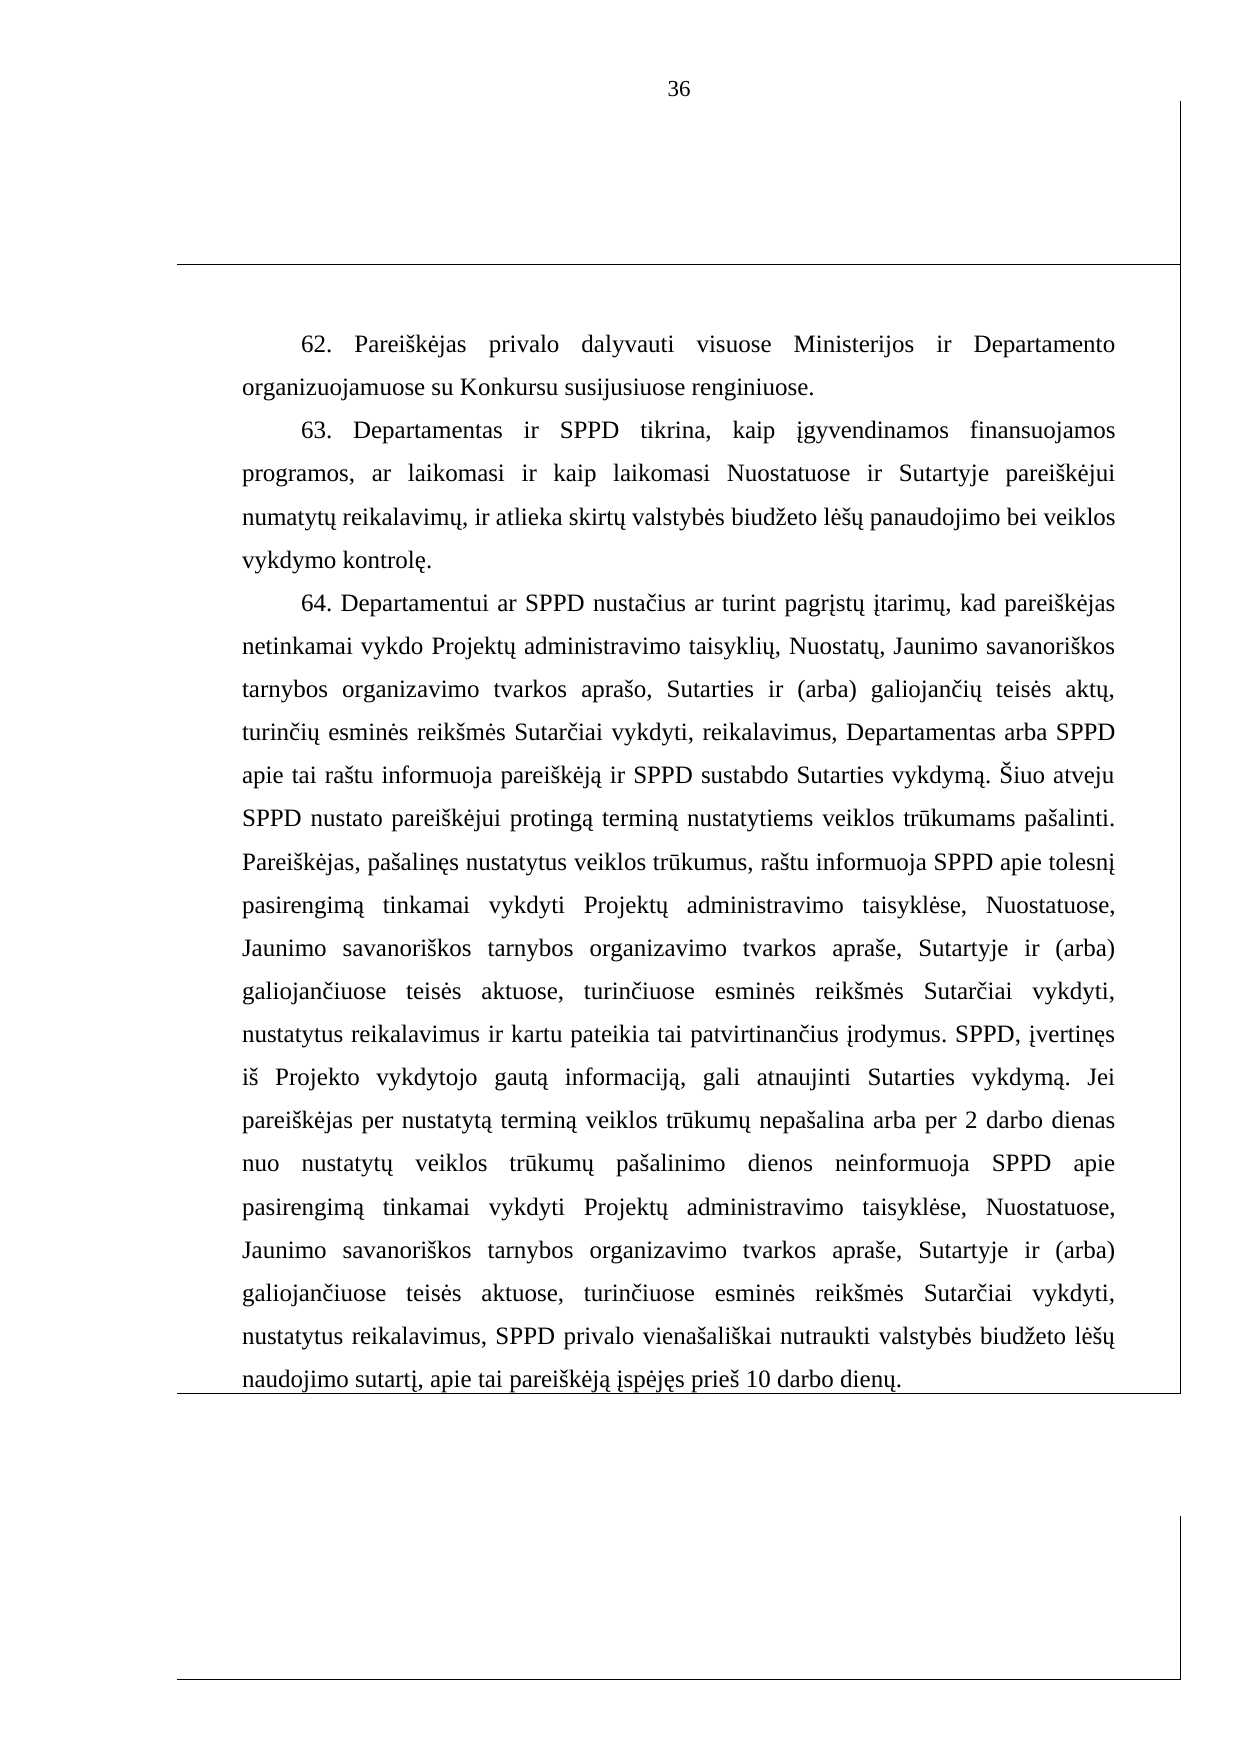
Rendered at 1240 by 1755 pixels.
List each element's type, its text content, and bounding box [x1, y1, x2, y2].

text 64. Departamentui ar SPPD nustačius ar turint pagrįstų įtarimų, kad pareiškėjas netinkamai vykdo Projektų administravimo taisyklių, Nuostatų, Jaunimo savanoriškos tarnybos organizavimo tvarkos aprašo, Sutarties ir (arba) galiojančių teisės aktų, turinčių esminės reikšmės Sutarčiai vykdyti, reikalavimus, Departamentas arba SPPD apie tai raštu informuoja pareiškėją ir SPPD sustabdo Sutarties vykdymą. Šiuo atveju SPPD nustato pareiškėjui protingą terminą nustatytiems veiklos trūkumams pašalinti. Pareiškėjas, pašalinęs nustatytus veiklos trūkumus, raštu informuoja SPPD apie tolesnį pasirengimą tinkamai vykdyti Projektų administravimo taisyklėse, Nuostatuose, Jaunimo savanoriškos tarnybos organizavimo tvarkos apraše, Sutartyje ir (arba) galiojančiuose teisės aktuose, turinčiuose esminės reikšmės Sutarčiai vykdyti, nustatytus reikalavimus ir kartu pateikia tai patvirtinančius įrodymus. SPPD, įvertinęs iš Projekto vykdytojo gautą informaciją, gali atnaujinti Sutarties vykdymą. Jei pareiškėjas per nustatytą terminą veiklos trūkumų nepašalina arba per 2 darbo dienas nuo nustatytų veiklos trūkumų pašalinimo dienos neinformuoja SPPD apie pasirengimą tinkamai vykdyti Projektų administravimo taisyklėse, Nuostatuose, Jaunimo savanoriškos tarnybos organizavimo tvarkos apraše, Sutartyje ir (arba) galiojančiuose teisės aktuose, turinčiuose esminės reikšmės Sutarčiai vykdyti, nustatytus reikalavimus, SPPD privalo vienašališkai nutraukti valstybės biudžeto lėšų naudojimo sutartį, apie tai pareiškėją įspėjęs prieš 10 darbo dienų. [177, 523, 1181, 1393]
text 63. Departamentas ir SPPD tikrina, kaip įgyvendinamos finansuojamos programos, ar laikomasi ir kaip laikomasi Nuostatuose ir Sutartyje pareiškėjui numatytų reikalavimų, ir atlieka skirtų valstybės biudžeto lėšų panaudojimo bei veiklos vykdymo kontrolę. [177, 351, 1181, 523]
text 62. Pareiškėjas privalo dalyvauti visuose Ministerijos ir Departamento organizuojamuose su Konkursu susijusiuose renginiuose. [177, 264, 1181, 351]
